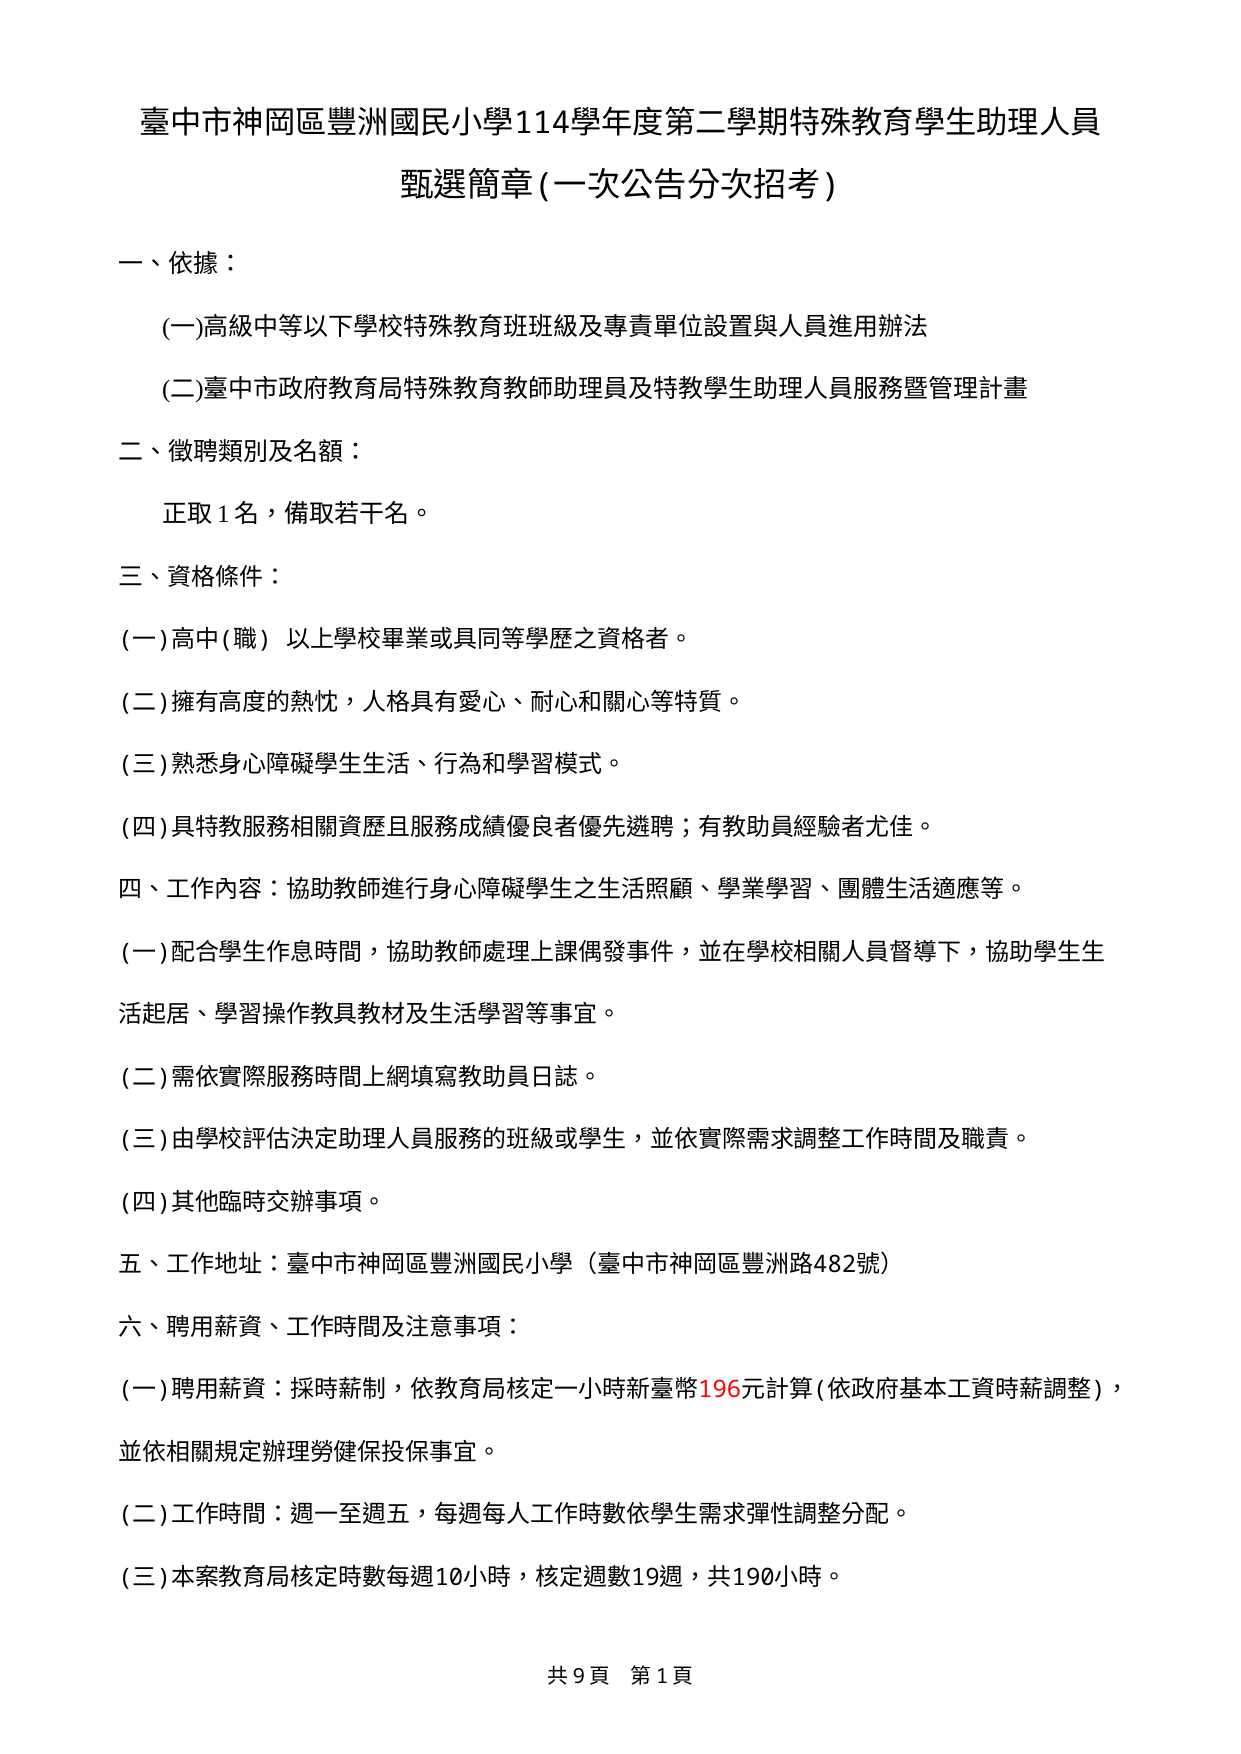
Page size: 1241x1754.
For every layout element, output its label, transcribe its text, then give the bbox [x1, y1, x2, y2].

text (一)高級中等以下學校特殊教育班班級及專責單位設置與人員進用辦法 [143, 283, 1122, 345]
text (一)配合學生作息時間，協助教師處理上課偶發事件，並在學校相關人員督導下，協助學生生活起居、學習操作教具教材及生活學習等事宜。 [118, 908, 1122, 1033]
text (二)工作時間：週一至週五，每週每人工作時數依學生需求彈性調整分配。 [118, 1470, 1122, 1533]
text (三)本案教育局核定時數每週10小時，核定週數19週，共190小時。 [118, 1533, 1122, 1595]
text (二)需依實際服務時間上網填寫教助員日誌。 [118, 1033, 1122, 1095]
text (二)臺中市政府教育局特殊教育教師助理員及特教學生助理人員服務暨管理計畫 [143, 345, 1122, 408]
text 四、工作內容：協助教師進行身心障礙學生之生活照顧、學業學習、團體生活適應等。 [118, 845, 1122, 908]
text 正取1名，備取若干名。 [118, 470, 1122, 533]
text (四)其他臨時交辦事項。 [118, 1158, 1122, 1220]
text 二、徵聘類別及名額： [118, 408, 1122, 470]
text 三、資格條件： [118, 533, 1122, 595]
text (四)具特教服務相關資歷且服務成績優良者優先遴聘；有教助員經驗者尤佳。 [118, 783, 1122, 845]
text 六、聘用薪資、工作時間及注意事項： [118, 1283, 1122, 1345]
text (三)熟悉身心障礙學生生活、行為和學習模式。 [118, 720, 1122, 783]
text 臺中市神岡區豐洲國民小學114學年度第二學期特殊教育學生助理人員 [118, 78, 1122, 141]
text 五、工作地址：臺中市神岡區豐洲國民小學（臺中市神岡區豐洲路482號） [118, 1220, 1122, 1283]
text 甄選簡章(一次公告分次招考) [118, 141, 1122, 203]
text 一、依據： [118, 220, 1122, 283]
text (二)擁有高度的熱忱，人格具有愛心、耐心和關心等特質。 [118, 658, 1122, 720]
text (一)高中(職) 以上學校畢業或具同等學歷之資格者。 [118, 595, 1122, 658]
text (三)由學校評估決定助理人員服務的班級或學生，並依實際需求調整工作時間及職責。 [118, 1095, 1122, 1158]
text (一)聘用薪資：採時薪制，依教育局核定一小時新臺幣196元計算(依政府基本工資時薪調整)，並依相關規定辦理勞健保投保事宜。 [118, 1345, 1122, 1470]
